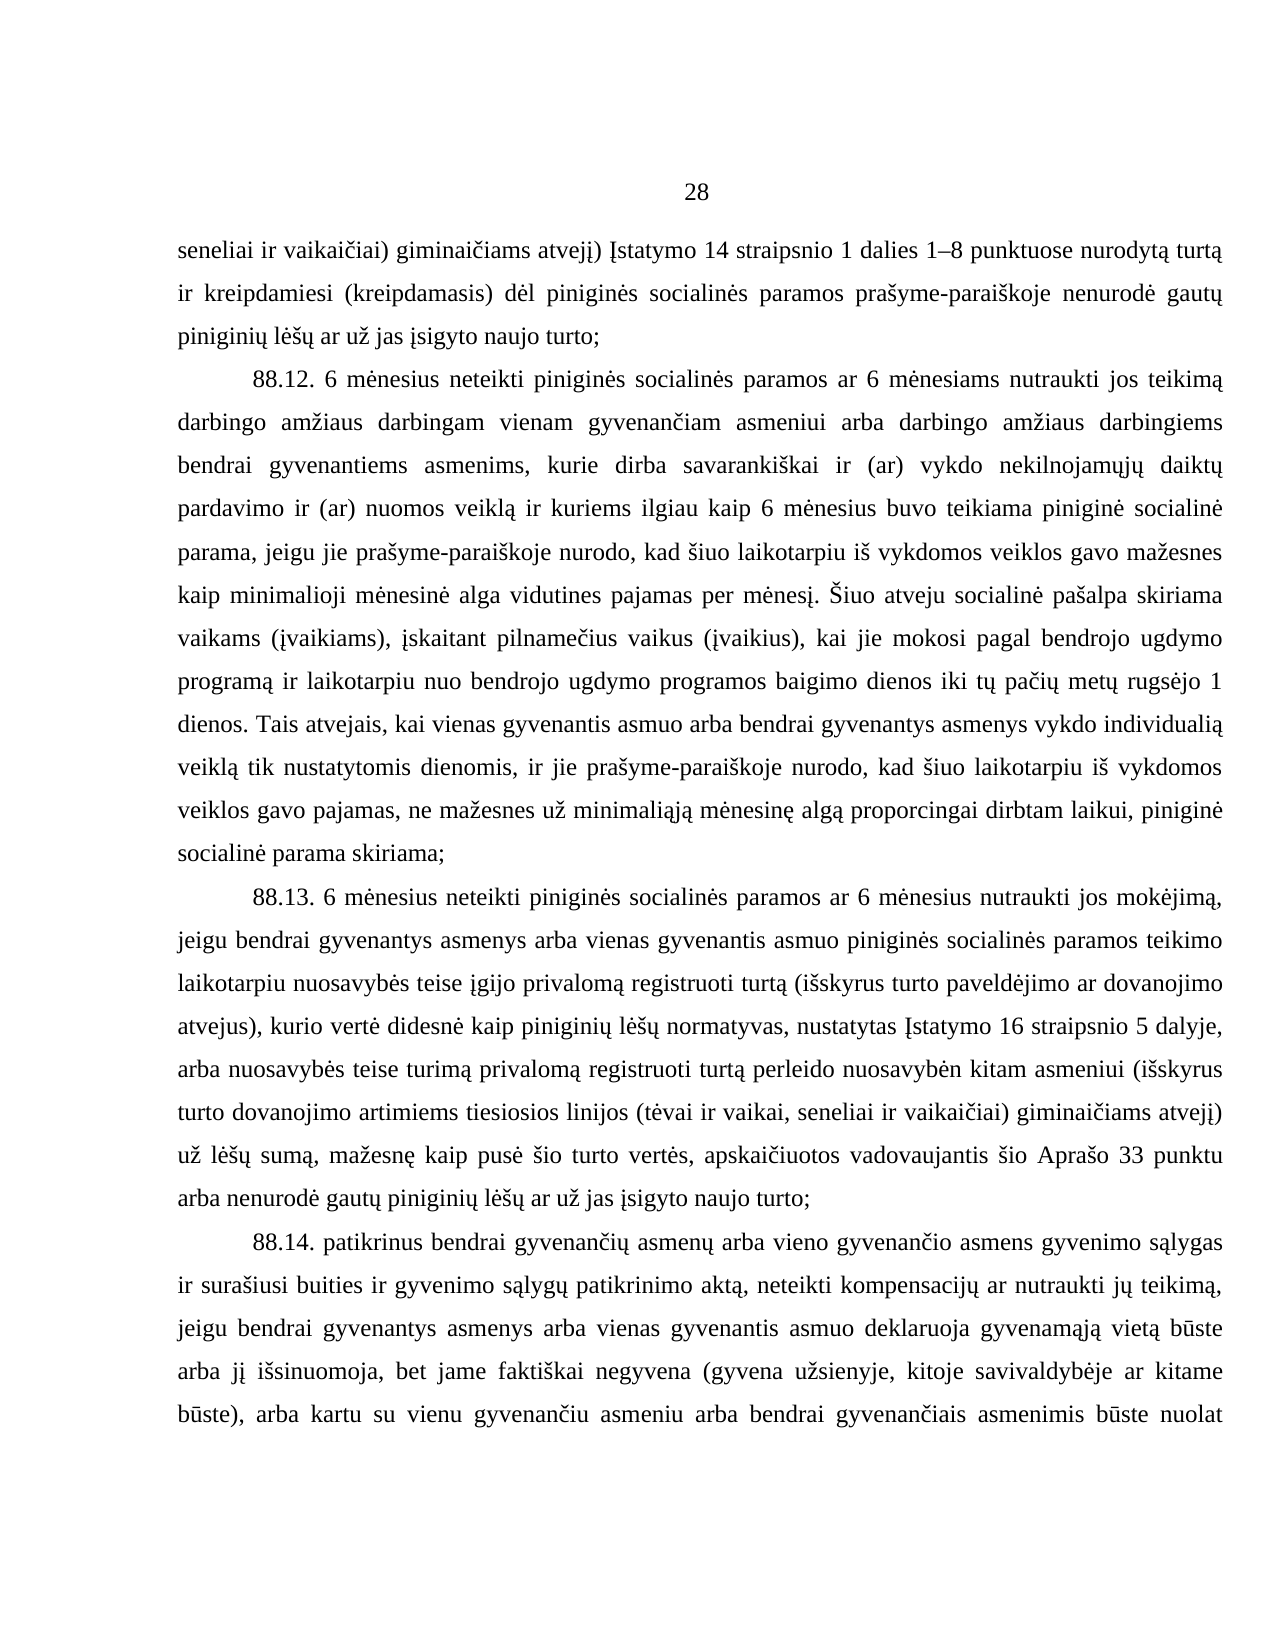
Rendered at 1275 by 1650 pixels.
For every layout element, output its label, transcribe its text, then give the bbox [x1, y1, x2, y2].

text seneliai ir vaikaičiai) giminaičiams atvejį) Įstatymo 14 straipsnio 1 dalies 1–8 punktuose nurodytą turtą ir kreipdamiesi (kreipdamasis) dėl piniginės socialinės paramos prašyme-paraiškoje nenurodė gautų piniginių lėšų ar už jas įsigyto naujo turto; [177, 235, 1224, 350]
text 88.14. patikrinus bendrai gyvenančių asmenų arba vieno gyvenančio asmens gyvenimo sąlygas ir surašiusi buities ir gyvenimo sąlygų patikrinimo aktą, neteikti kompensacijų ar nutraukti jų teikimą, jeigu bendrai gyvenantys asmenys arba vienas gyvenantis asmuo deklaruoja gyvenamąją vietą būste arba jį išsinuomoja, bet jame faktiškai negyvena (gyvena užsienyje, kitoje savivaldybėje ar kitame būste), arba kartu su vienu gyvenančiu asmeniu arba bendrai gyvenančiais asmenimis būste nuolat [177, 1227, 1224, 1428]
text 88.13. 6 mėnesius neteikti piniginės socialinės paramos ar 6 mėnesius nutraukti jos mokėjimą, jeigu bendrai gyvenantys asmenys arba vienas gyvenantis asmuo piniginės socialinės paramos teikimo laikotarpiu nuosavybės teise įgijo privalomą registruoti turtą (išskyrus turto paveldėjimo ar dovanojimo atvejus), kurio vertė didesnė kaip piniginių lėšų normatyvas, nustatytas Įstatymo 16 straipsnio 5 dalyje, arba nuosavybės teise turimą privalomą registruoti turtą perleido nuosavybėn kitam asmeniui (išskyrus turto dovanojimo artimiems tiesiosios linijos (tėvai ir vaikai, seneliai ir vaikaičiai) giminaičiams atvejį) už lėšų sumą, mažesnę kaip pusė šio turto vertės, apskaičiuotos vadovaujantis šio Aprašo 33 punktu arba nenurodė gautų piniginių lėšų ar už jas įsigyto naujo turto; [177, 882, 1224, 1212]
text 88.12. 6 mėnesius neteikti piniginės socialinės paramos ar 6 mėnesiams nutraukti jos teikimą darbingo amžiaus darbingam vienam gyvenančiam asmeniui arba darbingo amžiaus darbingiems bendrai gyvenantiems asmenims, kurie dirba savarankiškai ir (ar) vykdo nekilnojamųjų daiktų pardavimo ir (ar) nuomos veiklą ir kuriems ilgiau kaip 6 mėnesius buvo teikiama piniginė socialinė parama, jeigu jie prašyme-paraiškoje nurodo, kad šiuo laikotarpiu iš vykdomos veiklos gavo mažesnes kaip minimalioji mėnesinė alga vidutines pajamas per mėnesį. Šiuo atveju socialinė pašalpa skiriama vaikams (įvaikiams), įskaitant pilnamečius vaikus (įvaikius), kai jie mokosi pagal bendrojo ugdymo programą ir laikotarpiu nuo bendrojo ugdymo programos baigimo dienos iki tų pačių metų rugsėjo 1 dienos. Tais atvejais, kai vienas gyvenantis asmuo arba bendrai gyvenantys asmenys vykdo individualią veiklą tik nustatytomis dienomis, ir jie prašyme-paraiškoje nurodo, kad šiuo laikotarpiu iš vykdomos veiklos gavo pajamas, ne mažesnes už minimaliąją mėnesinę algą proporcingai dirbtam laikui, piniginė socialinė parama skiriama; [177, 364, 1224, 867]
